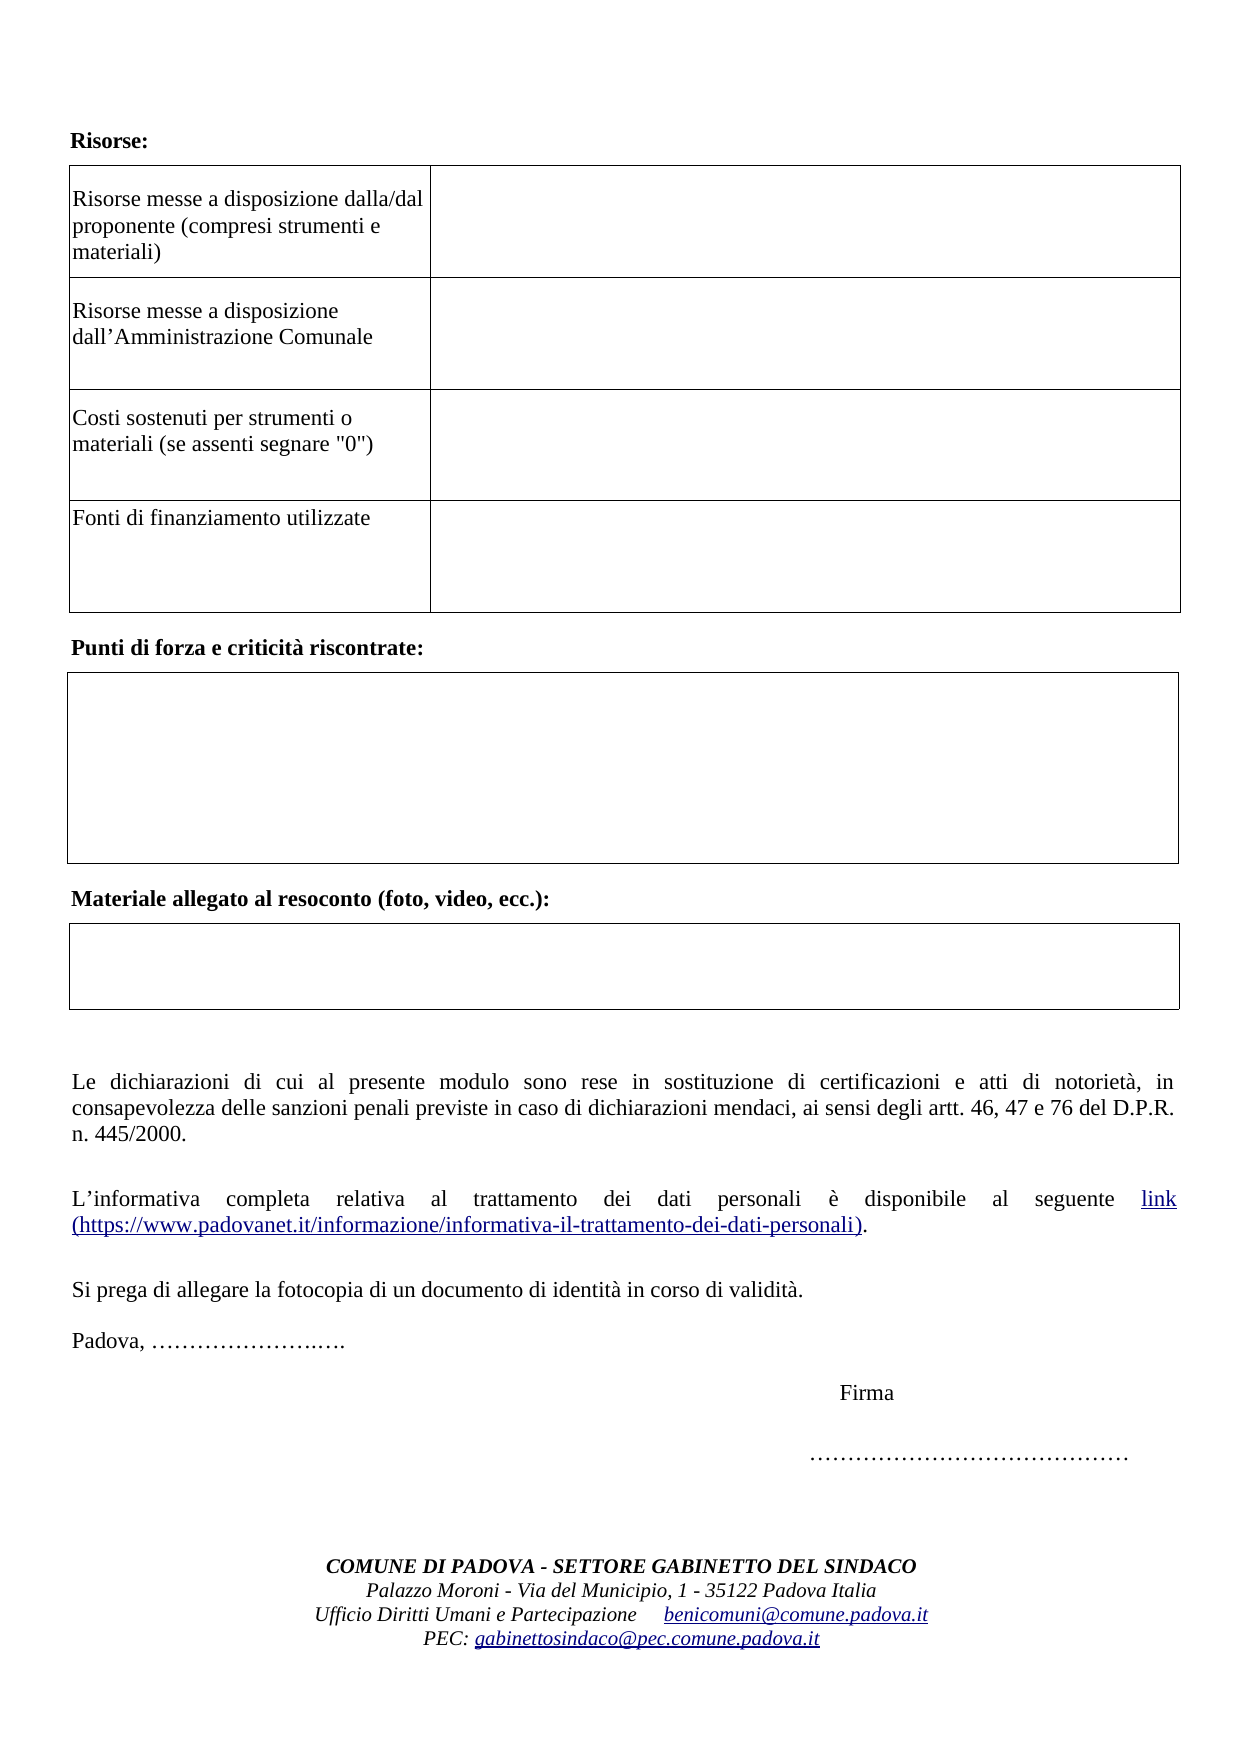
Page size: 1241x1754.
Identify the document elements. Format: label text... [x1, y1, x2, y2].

text PEC: gabinettosindaco@pec.comune.padova.it [48, 1626, 1194, 1650]
table_cell [431, 501, 1180, 612]
table_header [68, 673, 1178, 863]
text L’informativa completa relativa al trattamento dei dati personali è disponibile al seguente link (https://www.padovanet.it/informazione/informativa-il-trattamento-dei-dati-personali). [72, 1185, 1177, 1238]
table_header [431, 166, 1180, 277]
text Si prega di allegare la fotocopia di un documento di identità in corso di validità. [72, 1276, 1177, 1302]
subtitle …………………………………… [48, 1439, 1129, 1465]
table_header Risorse messe a disposizione dalla/dal proponente (compresi strumenti e materiali) [70, 166, 430, 277]
subtitle Firma [72, 1379, 1194, 1405]
table_header [70, 924, 1179, 1008]
subtitle Padova, ………………….…. [72, 1327, 1194, 1354]
text COMUNE DI PADOVA - SETTORE GABINETTO DEL SINDACO [48, 1553, 1194, 1578]
table_cell [431, 278, 1180, 388]
table_cell Fonti di finanziamento utilizzate [70, 501, 430, 612]
text Ufficio Diritti Umani e Partecipazione  benicomuni@comune.padova.it [48, 1602, 1194, 1626]
text Materiale allegato al resoconto (foto, video, ecc.): [48, 885, 1194, 911]
subtitle Risorse: [48, 127, 1194, 153]
table_cell Costi sostenuti per strumenti o materiali (se assenti segnare "0") [70, 390, 430, 500]
table_cell Risorse messe a disposizione dall’Amministrazione Comunale [70, 278, 430, 388]
text Palazzo Moroni - Via del Municipio, 1 - 35122 Padova Italia [48, 1578, 1194, 1602]
text Le dichiarazioni di cui al presente modulo sono rese in sostituzione di certificazioni e atti di notorietà, in consapevolezza delle sanzioni penali previste in caso di dichiarazioni mendaci, ai sensi degli artt. 46, 47 e 76 del D.P.R. n. 445/2000. [72, 1068, 1177, 1147]
table_cell [431, 390, 1180, 500]
text Punti di forza e criticità riscontrate: [48, 634, 1194, 660]
